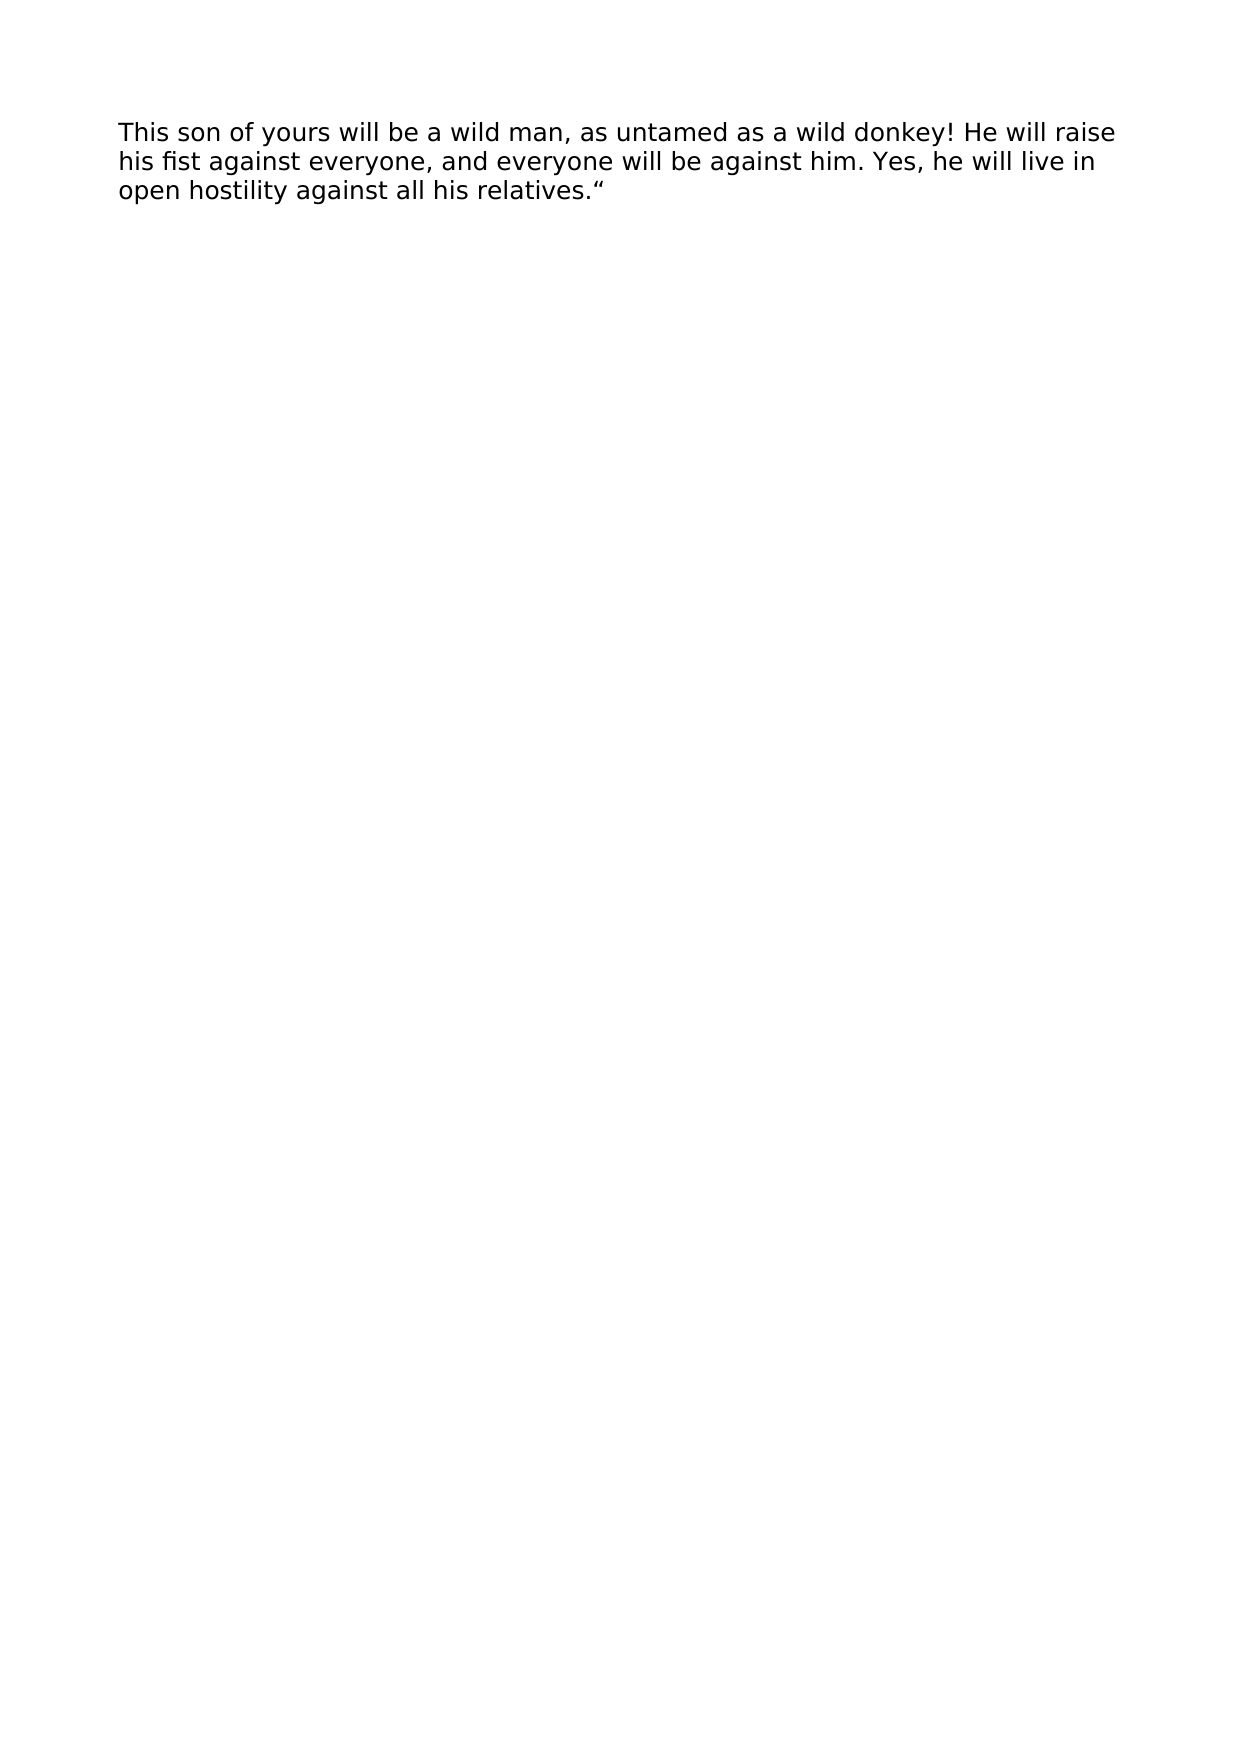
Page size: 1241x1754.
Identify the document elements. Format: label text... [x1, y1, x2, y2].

text This son of yours will be a wild man, as untamed as a wild donkey! He will raise his fist against everyone, and everyone will be against him. Yes, he will live in open hostility against all his relatives.“ [118, 118, 1122, 206]
